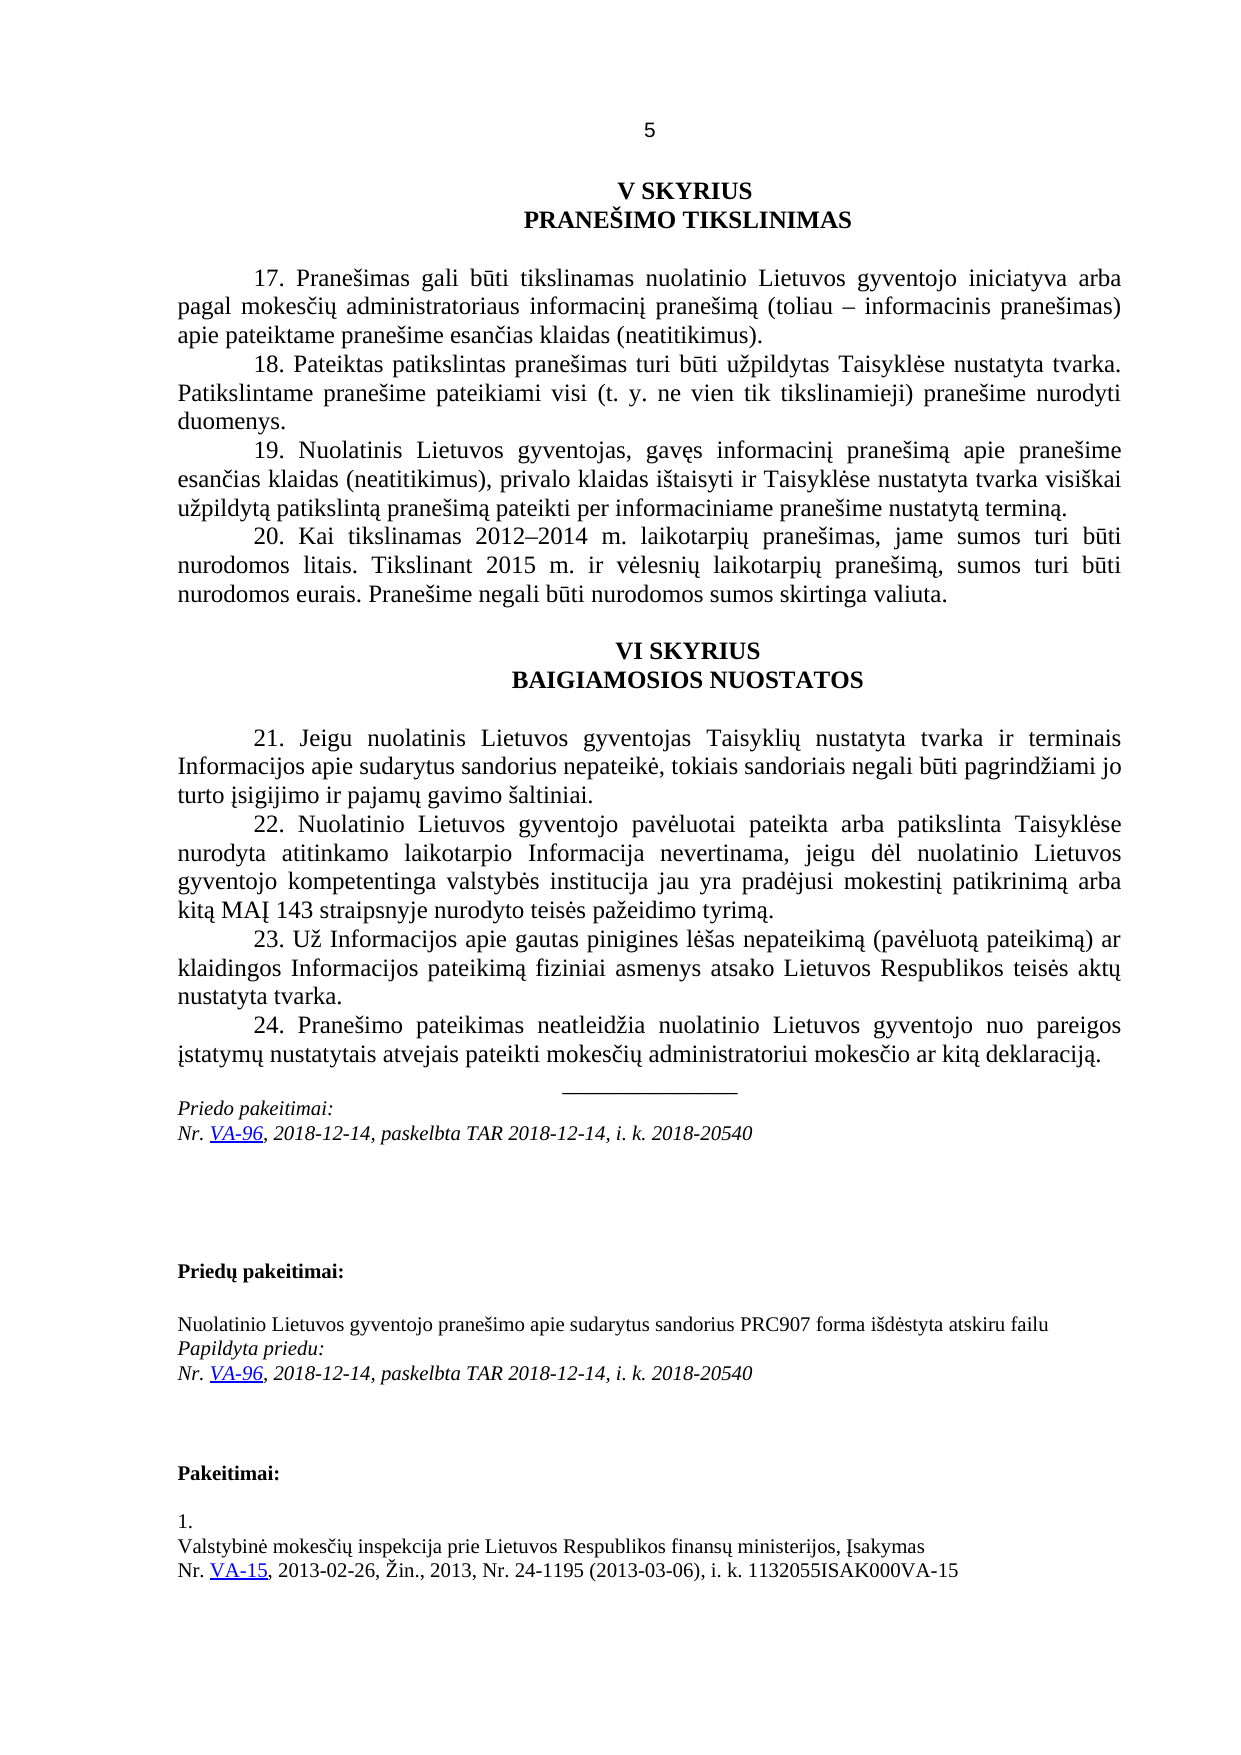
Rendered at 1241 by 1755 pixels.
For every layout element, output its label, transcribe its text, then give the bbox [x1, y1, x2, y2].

text Priedo pakeitimai: [177, 1096, 1122, 1120]
text VI SKYRIUS [177, 636, 1122, 665]
text BAIGIAMOSIOS NUOSTATOS [177, 665, 1122, 694]
text 21. Jeigu nuolatinis Lietuvos gyventojas Taisyklių nustatyta tvarka ir terminais Informacijos apie sudarytus sandorius nepateikė, tokiais sandoriais negali būti pagrindžiami jo turto įsigijimo ir pajamų gavimo šaltiniai. [177, 723, 1122, 809]
text 22. Nuolatinio Lietuvos gyventojo pavėluotai pateikta arba patikslinta Taisyklėse nurodyta atitinkamo laikotarpio Informacija nevertinama, jeigu dėl nuolatinio Lietuvos gyventojo kompetentinga valstybės institucija jau yra pradėjusi mokestinį patikrinimą arba kitą MAĮ 143 straipsnyje nurodyto teisės pažeidimo tyrimą. [177, 809, 1122, 924]
text 20. Kai tikslinamas 2012–2014 m. laikotarpių pranešimas, jame sumos turi būti nurodomos litais. Tikslinant 2015 m. ir vėlesnių laikotarpių pranešimą, sumos turi būti nurodomos eurais. Pranešime negali būti nurodomos sumos skirtinga valiuta. [177, 521, 1122, 608]
text Nr. VA-96, 2018-12-14, paskelbta TAR 2018-12-14, i. k. 2018-20540 [177, 1360, 1122, 1384]
text 17. Pranešimas gali būti tikslinamas nuolatinio Lietuvos gyventojo iniciatyva arba pagal mokesčių administratoriaus informacinį pranešimą (toliau – informacinis pranešimas) apie pateiktame pranešime esančias klaidas (neatitikimus). [177, 263, 1122, 349]
text Nuolatinio Lietuvos gyventojo pranešimo apie sudarytus sandorius PRC907 forma išdėstyta atskiru failu [177, 1312, 1122, 1336]
text Pakeitimai: [177, 1461, 1122, 1485]
text 19. Nuolatinis Lietuvos gyventojas, gavęs informacinį pranešimą apie pranešime esančias klaidas (neatitikimus), privalo klaidas ištaisyti ir Taisyklėse nustatyta tvarka visiškai užpildytą patikslintą pranešimą pateikti per informaciniame pranešime nustatytą terminą. [177, 435, 1122, 521]
text ______________ [177, 1068, 1122, 1096]
text V SKYRIUS [177, 176, 1122, 205]
text Nr. VA-96, 2018-12-14, paskelbta TAR 2018-12-14, i. k. 2018-20540 [177, 1120, 1122, 1144]
text Priedų pakeitimai: [177, 1259, 1122, 1283]
text 18. Pateiktas patikslintas pranešimas turi būti užpildytas Taisyklėse nustatyta tvarka. Patikslintame pranešime pateikiami visi (t. y. ne vien tik tikslinamieji) pranešime nurodyti duomenys. [177, 349, 1122, 435]
text 1. [177, 1509, 1122, 1533]
text PRANEŠIMO TIKSLINIMAS [177, 205, 1122, 234]
text Valstybinė mokesčių inspekcija prie Lietuvos Respublikos finansų ministerijos, Įsakymas [177, 1533, 1122, 1558]
text 23. Už Informacijos apie gautas pinigines lėšas nepateikimą (pavėluotą pateikimą) ar klaidingos Informacijos pateikimą fiziniai asmenys atsako Lietuvos Respublikos teisės aktų nustatyta tvarka. [177, 924, 1122, 1010]
text 24. Pranešimo pateikimas neatleidžia nuolatinio Lietuvos gyventojo nuo pareigos įstatymų nustatytais atvejais pateikti mokesčių administratoriui mokesčio ar kitą deklaraciją. [177, 1010, 1122, 1068]
text Papildyta priedu: [177, 1336, 1122, 1360]
text Nr. VA-15, 2013-02-26, Žin., 2013, Nr. 24-1195 (2013-03-06), i. k. 1132055ISAK000VA-15 [177, 1558, 1122, 1582]
